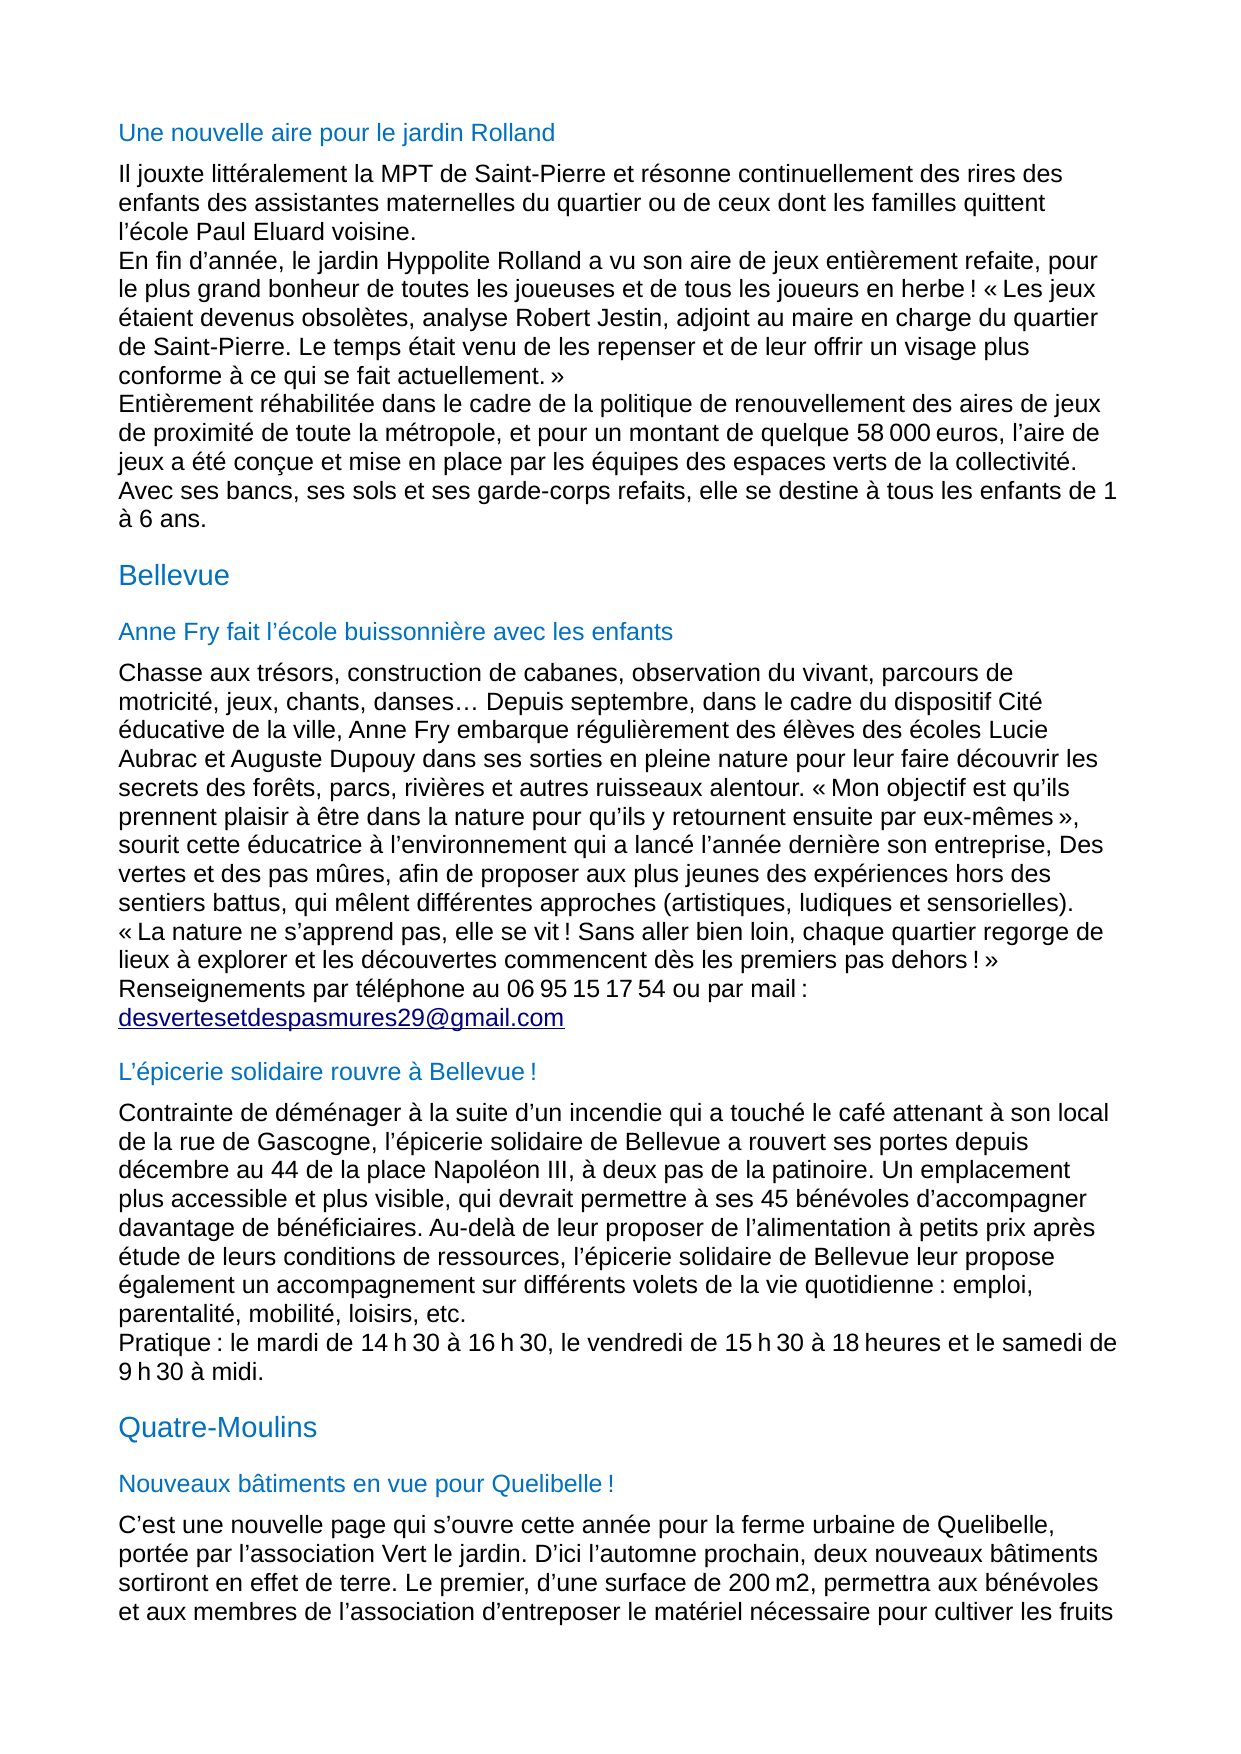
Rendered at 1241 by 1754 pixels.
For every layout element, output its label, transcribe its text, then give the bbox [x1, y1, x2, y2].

text Entièrement réhabilitée dans le cadre de la politique de renouvellement des aires de jeux de proximité de toute la métropole, et pour un montant de quelque 58 000 euros, l’aire de jeux a été conçue et mise en place par les équipes des espaces verts de la collectivité. Avec ses bancs, ses sols et ses garde-corps refaits, elle se destine à tous les enfants de 1 à 6 ans. [118, 389, 1122, 533]
subtitle Nouveaux bâtiments en vue pour Quelibelle ! [118, 1469, 1122, 1498]
text En fin d’année, le jardin Hyppolite Rolland a vu son aire de jeux entièrement refaite, pour le plus grand bonheur de toutes les joueuses et de tous les joueurs en herbe ! « Les jeux étaient devenus obsolètes, analyse Robert Jestin, adjoint au maire en charge du quartier de Saint-Pierre. Le temps était venu de les repenser et de leur offrir un visage plus conforme à ce qui se fait actuellement. » [118, 246, 1122, 389]
subtitle Une nouvelle aire pour le jardin Rolland [118, 118, 1122, 147]
text Chasse aux trésors, construction de cabanes, observation du vivant, parcours de motricité, jeux, chants, danses… Depuis septembre, dans le cadre du dispositif Cité éducative de la ville, Anne Fry embarque régulièrement des élèves des écoles Lucie Aubrac et Auguste Dupouy dans ses sorties en pleine nature pour leur faire découvrir les secrets des forêts, parcs, rivières et autres ruisseaux alentour. « Mon objectif est qu’ils prennent plaisir à être dans la nature pour qu’ils y retournent ensuite par eux-mêmes », sourit cette éducatrice à l’environnement qui a lancé l’année dernière son entreprise, Des vertes et des pas mûres, afin de proposer aux plus jeunes des expériences hors des sentiers battus, qui mêlent différentes approches (artistiques, ludiques et sensorielles). « La nature ne s’apprend pas, elle se vit ! Sans aller bien loin, chaque quartier regorge de lieux à explorer et les découvertes commencent dès les premiers pas dehors ! » [118, 658, 1122, 974]
subtitle Anne Fry fait l’école buissonnière avec les enfants [118, 617, 1122, 645]
text C’est une nouvelle page qui s’ouvre cette année pour la ferme urbaine de Quelibelle, portée par l’association Vert le jardin. D’ici l’automne prochain, deux nouveaux bâtiments sortiront en effet de terre. Le premier, d’une surface de 200 m2, permettra aux bénévoles et aux membres de l’association d’entreposer le matériel nécessaire pour cultiver les fruits [118, 1510, 1122, 1625]
subtitle L’épicerie solidaire rouvre à Bellevue ! [118, 1057, 1122, 1085]
subtitle Quatre-Moulins [118, 1410, 1122, 1444]
text Il jouxte littéralement la MPT de Saint-Pierre et résonne continuellement des rires des enfants des assistantes maternelles du quartier ou de ceux dont les familles quittent l’école Paul Eluard voisine. [118, 159, 1122, 246]
subtitle Bellevue [118, 558, 1122, 592]
text Pratique : le mardi de 14 h 30 à 16 h 30, le vendredi de 15 h 30 à 18 heures et le samedi de 9 h 30 à midi. [118, 1328, 1122, 1385]
text Contrainte de déménager à la suite d’un incendie qui a touché le café attenant à son local de la rue de Gascogne, l’épicerie solidaire de Bellevue a rouvert ses portes depuis décembre au 44 de la place Napoléon III, à deux pas de la patinoire. Un emplacement plus accessible et plus visible, qui devrait permettre à ses 45 bénévoles d’accompagner davantage de bénéficiaires. Au-delà de leur proposer de l’alimentation à petits prix après étude de leurs conditions de ressources, l’épicerie solidaire de Bellevue leur propose également un accompagnement sur différents volets de la vie quotidienne : emploi, parentalité, mobilité, loisirs, etc. [118, 1098, 1122, 1328]
text Renseignements par téléphone au 06 95 15 17 54 ou par mail : desvertesetdespasmures29@gmail.com [118, 974, 1122, 1032]
